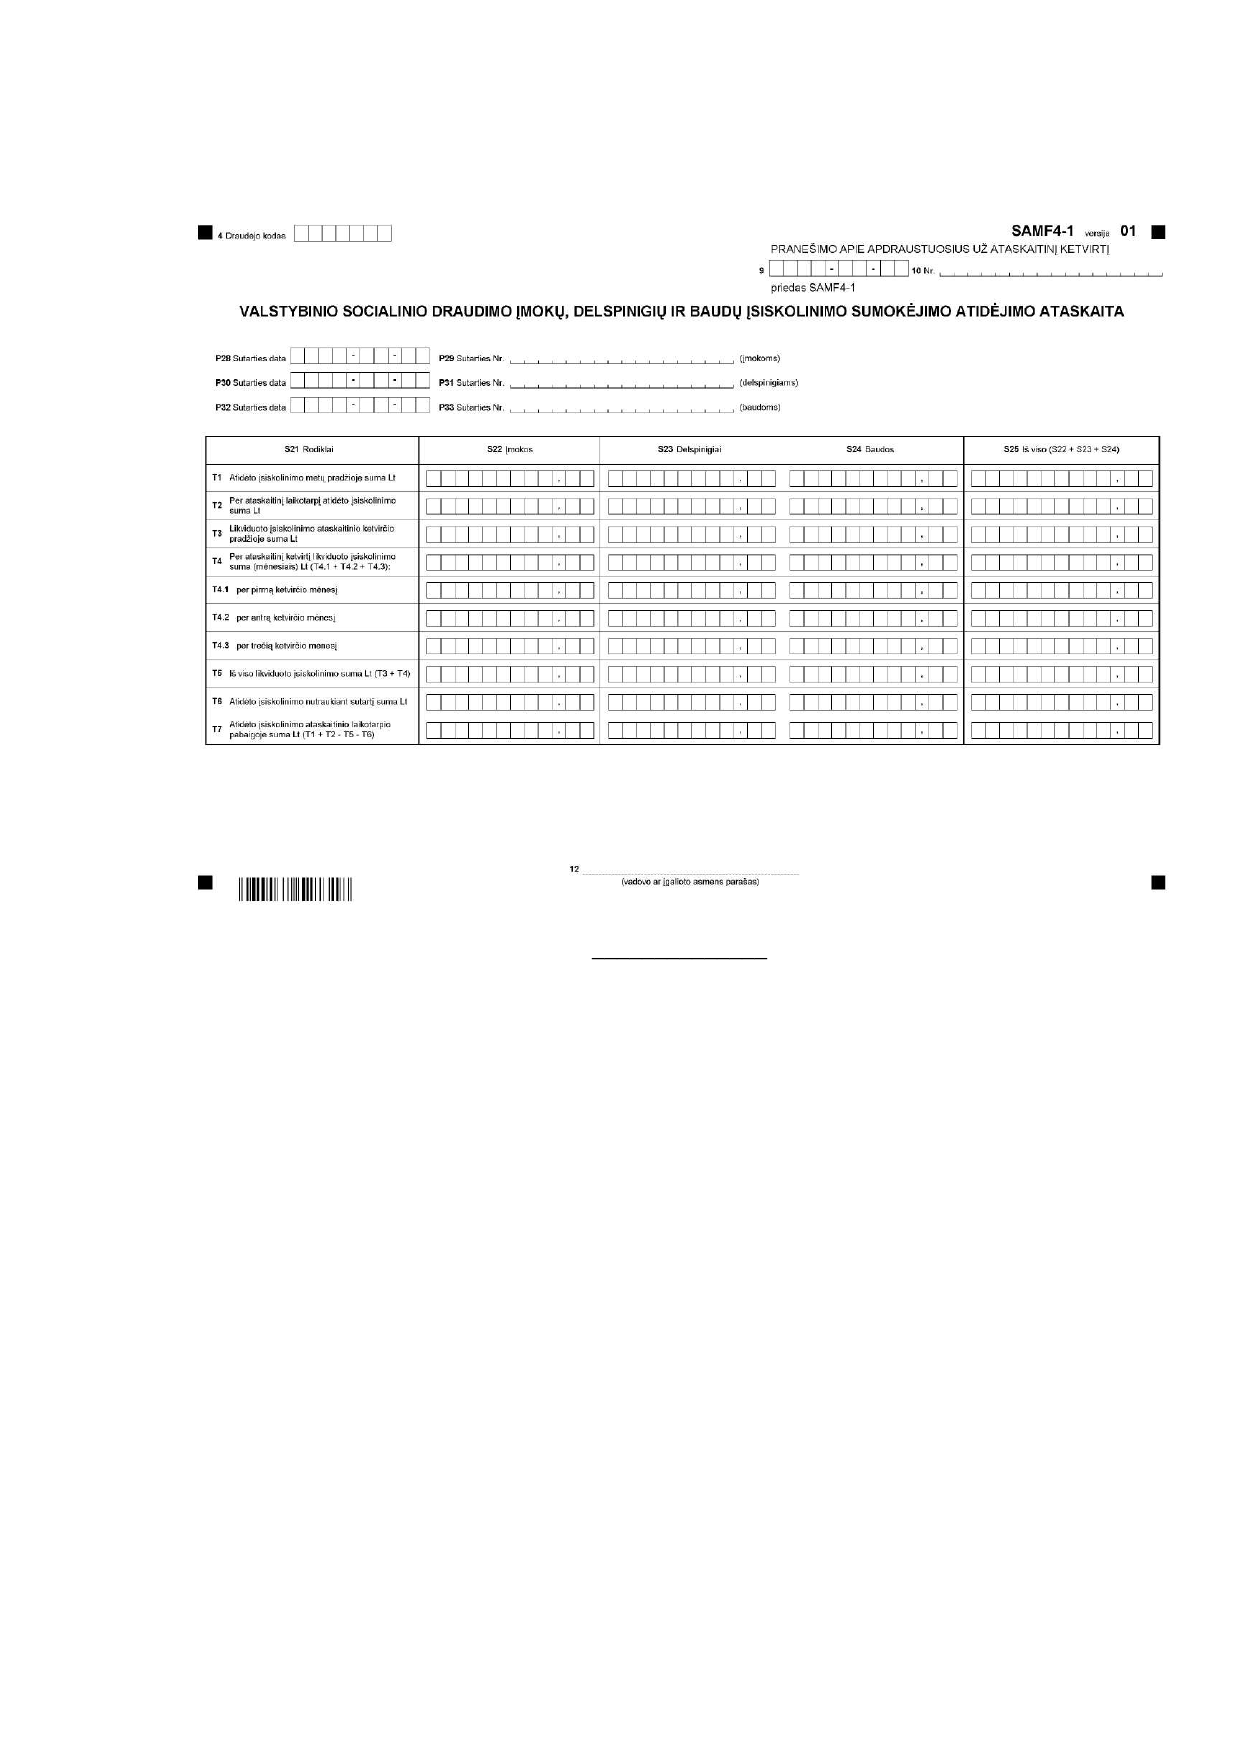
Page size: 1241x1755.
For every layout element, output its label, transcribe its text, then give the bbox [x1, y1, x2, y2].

text ______________ [177, 934, 1181, 962]
